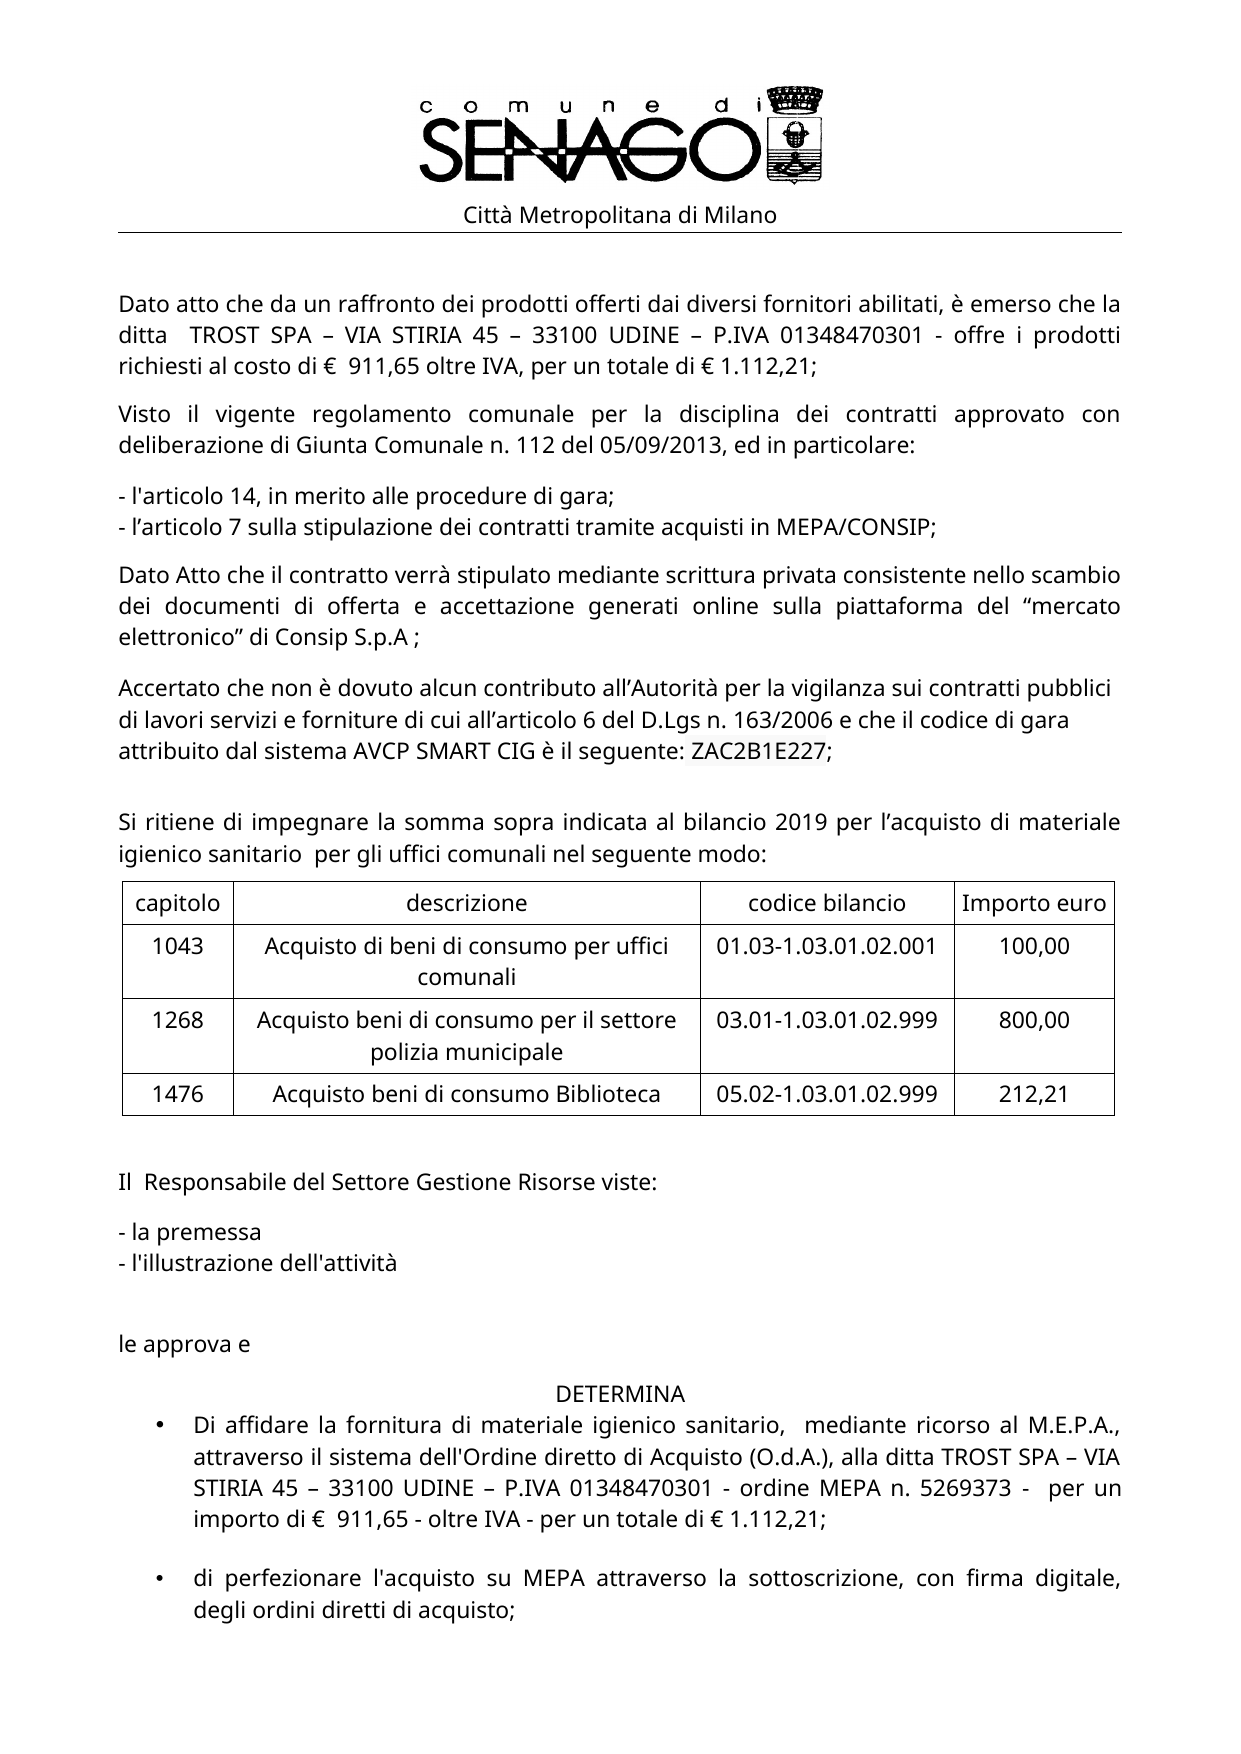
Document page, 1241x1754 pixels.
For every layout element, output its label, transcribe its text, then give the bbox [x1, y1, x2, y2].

text - l’articolo 7 sulla stipulazione dei contratti tramite acquisti in MEPA/CONSIP; [118, 511, 1122, 542]
text Si ritiene di impegnare la somma sopra indicata al bilancio 2019 per l’acquisto di materiale igienico sanitario per gli uffici comunali nel seguente modo: [118, 806, 1122, 869]
table_header Importo euro [955, 882, 1114, 924]
table_cell 1043 [123, 925, 233, 998]
text Visto il vigente regolamento comunale per la disciplina dei contratti approvato con deliberazione di Giunta Comunale n. 112 del 05/09/2013, ed in particolare: [118, 398, 1122, 460]
table_cell Acquisto beni di consumo per il settore polizia municipale [234, 999, 700, 1072]
text Il Responsabile del Settore Gestione Risorse viste: [118, 1166, 1122, 1197]
table_cell 01.03-1.03.01.02.001 [701, 925, 954, 998]
list di perfezionare l'acquisto su MEPA attraverso la sottoscrizione, con firma digitale, degli ordini diretti di acquisto; [156, 1562, 1122, 1625]
text Accertato che non è dovuto alcun contributo all’Autorità per la vigilanza sui contratti pubblici di lavori servizi e forniture di cui all’articolo 6 del D.Lgs n. 163/2006 e che il codice di gara attribuito dal sistema AVCP SMART CIG è il seguente: ZAC2B1E227; [118, 672, 1122, 766]
text - l'illustrazione dell'attività [118, 1247, 1122, 1278]
table_cell 1268 [123, 999, 233, 1072]
table_cell 100,00 [955, 925, 1114, 998]
table_cell 212,21 [955, 1074, 1114, 1115]
table_header codice bilancio [701, 882, 954, 924]
text Dato atto che da un raffronto dei prodotti offerti dai diversi fornitori abilitati, è emerso che la ditta TROST SPA – VIA STIRIA 45 – 33100 UDINE – P.IVA 01348470301 - offre i prodotti richiesti al costo di € 911,65 oltre IVA, per un totale di € 1.112,21; [118, 288, 1122, 381]
table_cell 800,00 [955, 999, 1114, 1072]
text DETERMINA [118, 1378, 1122, 1409]
text le approva e [118, 1328, 1122, 1359]
table_cell Acquisto di beni di consumo per uffici comunali [234, 925, 700, 998]
table_cell 03.01-1.03.01.02.999 [701, 999, 954, 1072]
text Dato Atto che il contratto verrà stipulato mediante scrittura privata consistente nello scambio dei documenti di offerta e accettazione generati online sulla piattaforma del “mercato elettronico” di Consip S.p.A ; [118, 559, 1122, 652]
text - la premessa [118, 1216, 1122, 1247]
table_header descrizione [234, 882, 700, 924]
text - l'articolo 14, in merito alle procedure di gara; [118, 480, 1122, 511]
table_cell 1476 [123, 1074, 233, 1115]
picture [411, 84, 830, 190]
table_cell 05.02-1.03.01.02.999 [701, 1074, 954, 1115]
list Di affidare la fornitura di materiale igienico sanitario, mediante ricorso al M.E.P.A., attraverso il sistema dell'Ordine diretto di Acquisto (O.d.A.), alla ditta TROST SPA – VIA STIRIA 45 – 33100 UDINE – P.IVA 01348470301 - ordine MEPA n. 5269373 - per un importo di € 911,65 - oltre IVA - per un totale di € 1.112,21; [156, 1409, 1122, 1534]
table_header capitolo [123, 882, 233, 924]
table_cell Acquisto beni di consumo Biblioteca [234, 1074, 700, 1115]
